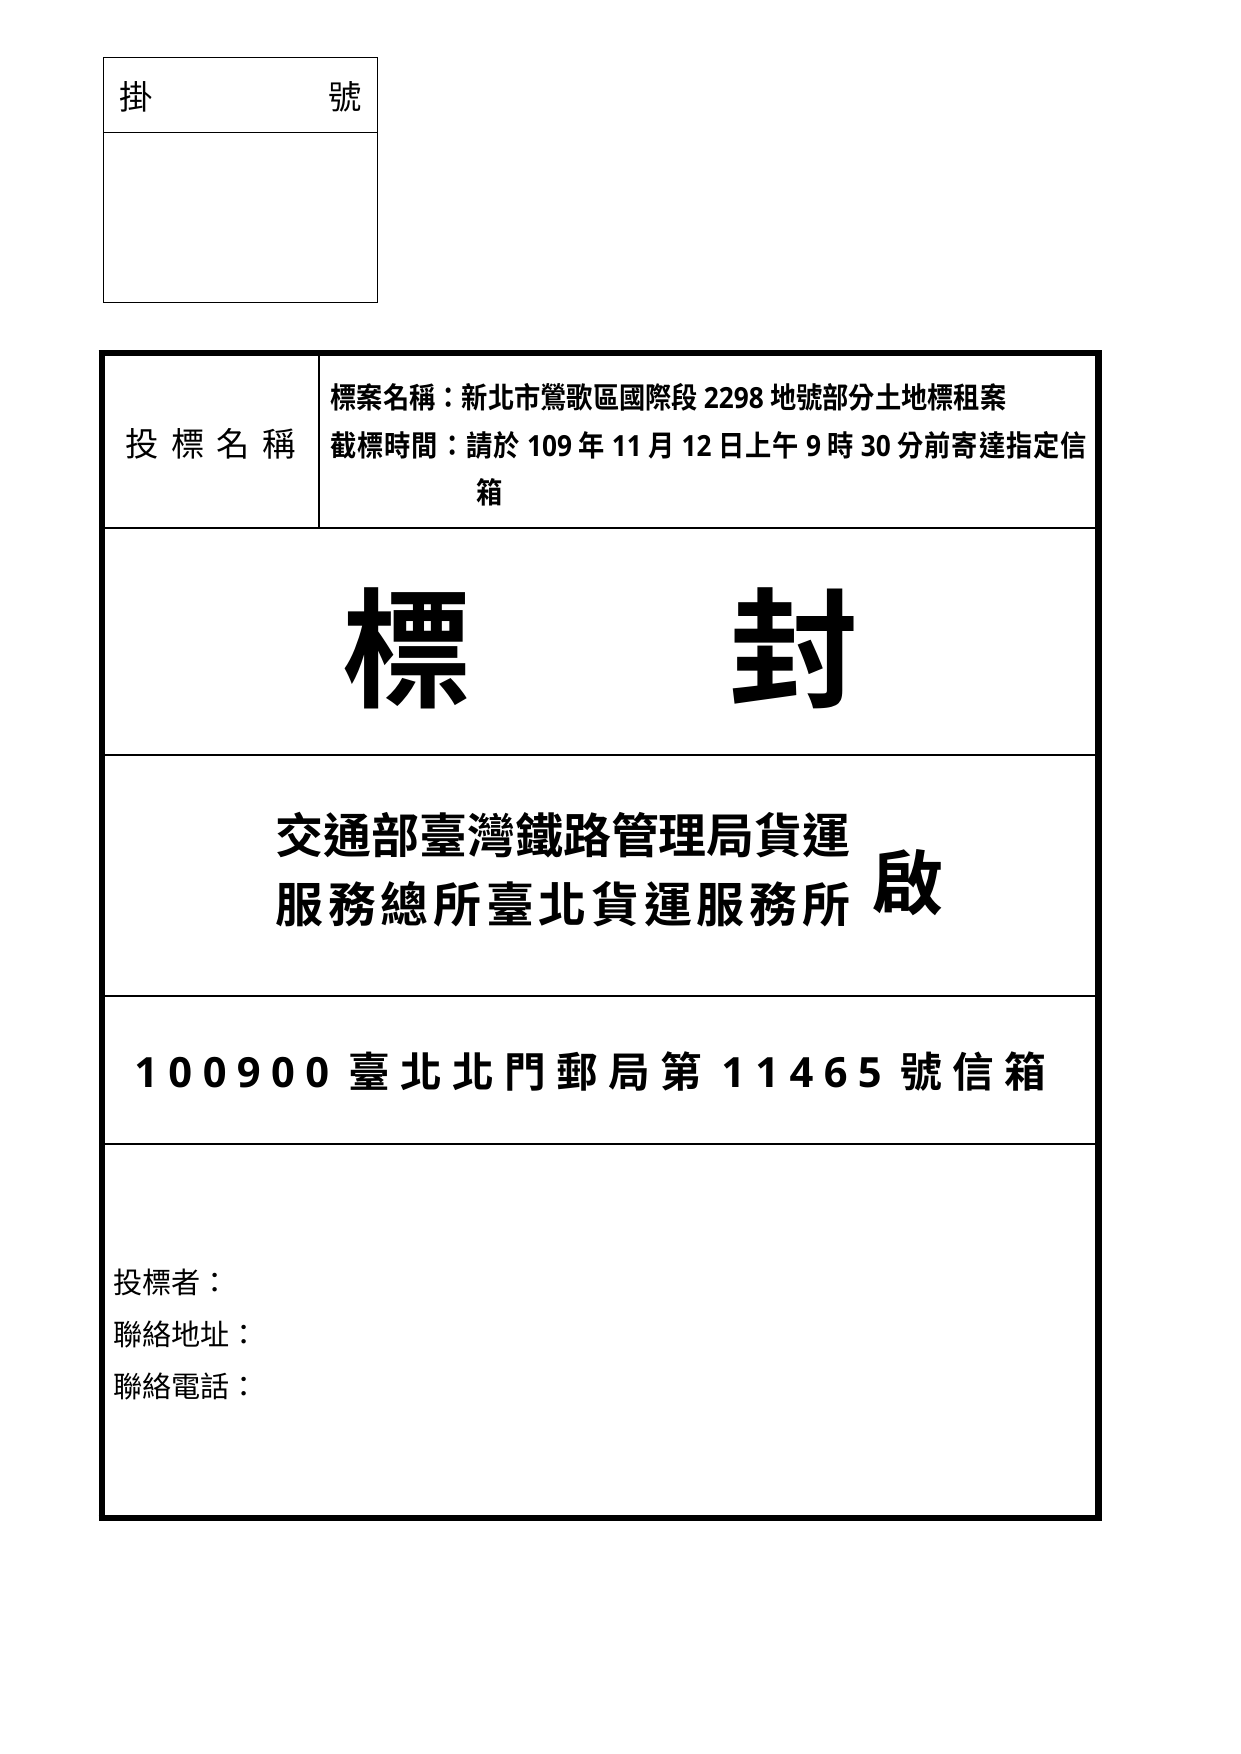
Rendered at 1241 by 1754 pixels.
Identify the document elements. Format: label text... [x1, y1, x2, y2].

table_cell 標 封 [105, 529, 1095, 754]
table_header 標案名稱：新北市鶯歌區國際段2298地號部分土地標租案 截標時間：請於109年11月12日上午9時30分前寄達指定信箱 [320, 356, 1095, 527]
table_cell 投標者： 聯絡地址： 聯絡電話： [105, 1145, 1095, 1515]
table_header 掛號 [104, 58, 377, 132]
table_cell [104, 133, 377, 302]
table_header 投標名稱 [105, 356, 318, 527]
table_cell 交通部臺灣鐵路管理局貨運服務總所臺北貨運服務所 啟 [105, 756, 1095, 995]
table_cell 100900臺北北門郵局第11465號信箱 [105, 997, 1095, 1143]
